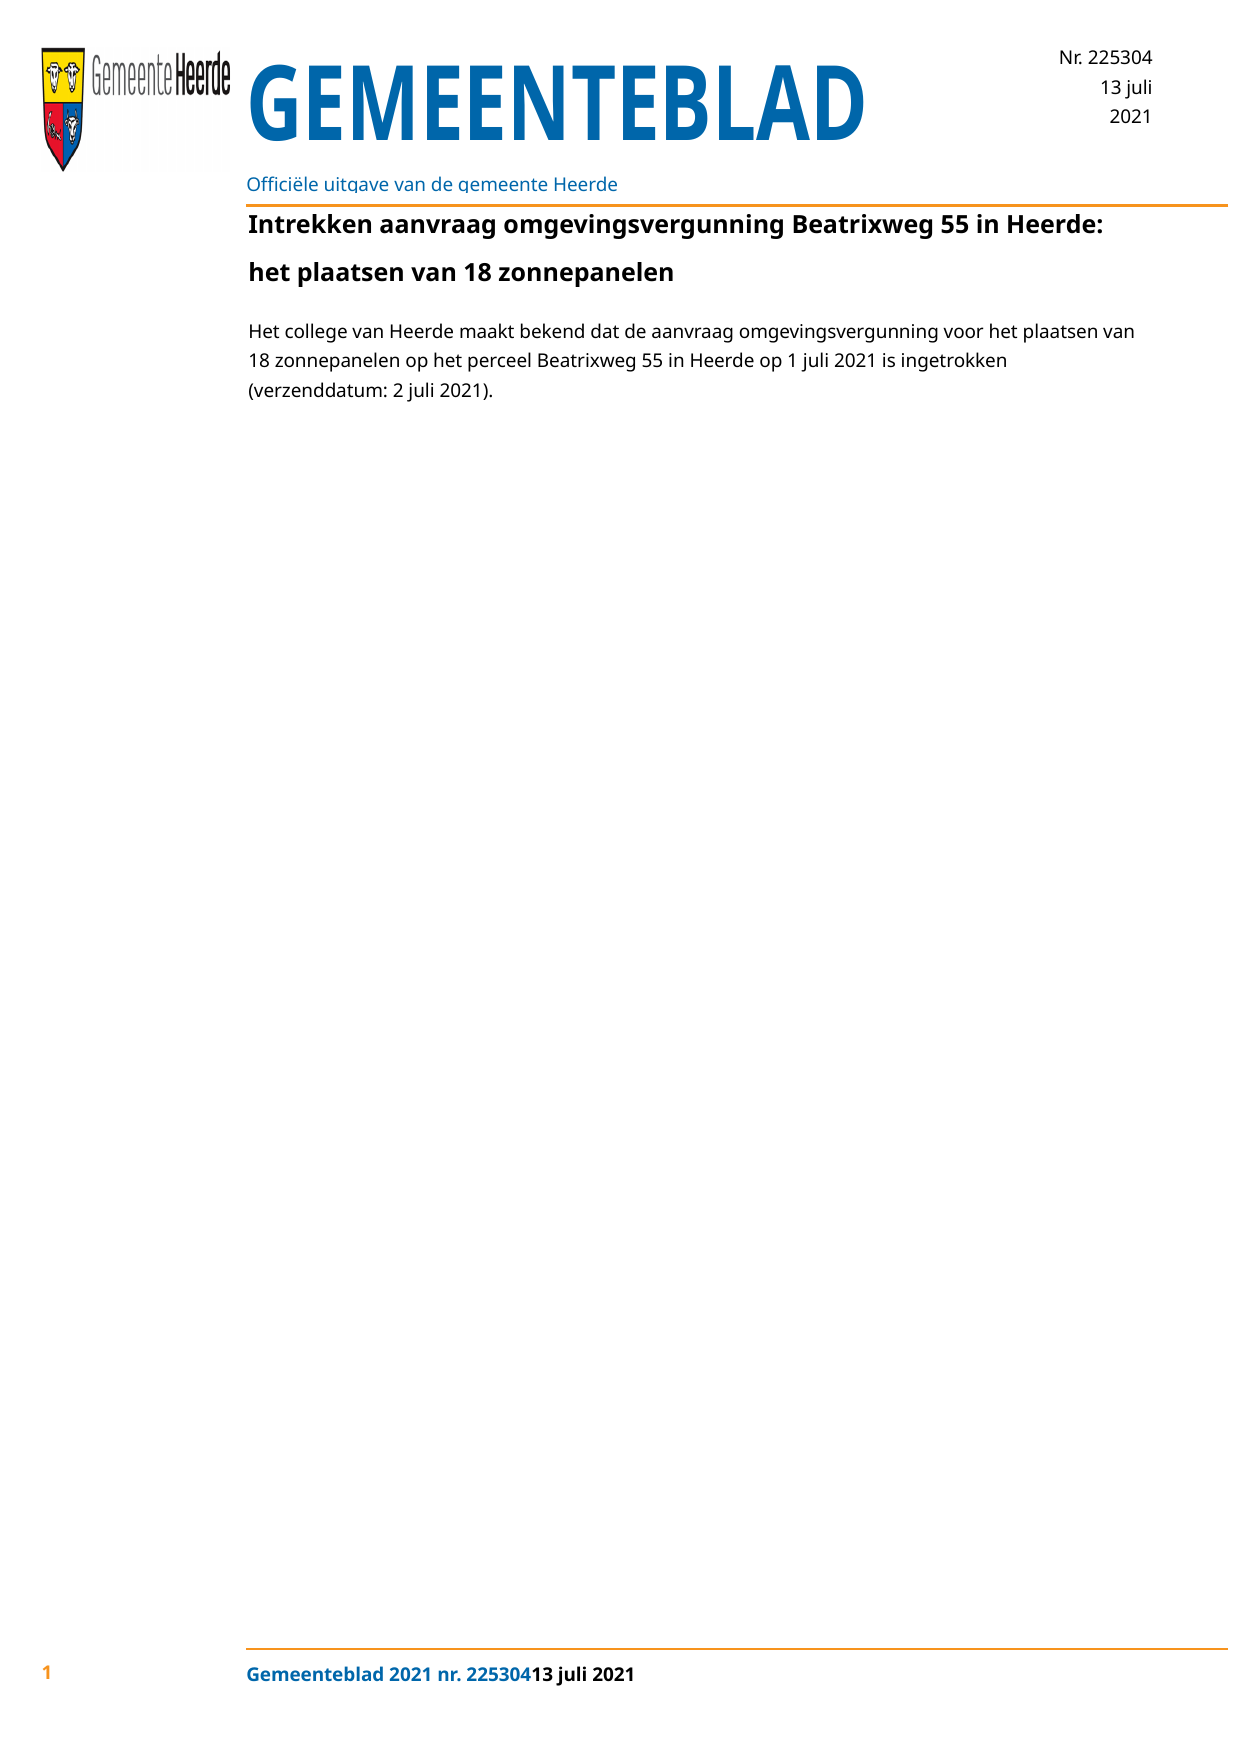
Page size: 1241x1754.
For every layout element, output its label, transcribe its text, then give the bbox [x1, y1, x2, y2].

text Intrekken aanvraag omgevingsvergunning Beatrixweg 55 in Heerde: het plaatsen van 18 zonnepanelen [248, 207, 1152, 288]
picture [41, 47, 231, 172]
text Het college van Heerde maakt bekend dat de aanvraag omgevingsvergunning voor het plaatsen van 18 zonnepanelen op het perceel Beatrixweg 55 in Heerde op 1 juli 2021 is ingetrokken (verzenddatum: 2 juli 2021). [248, 318, 1152, 403]
